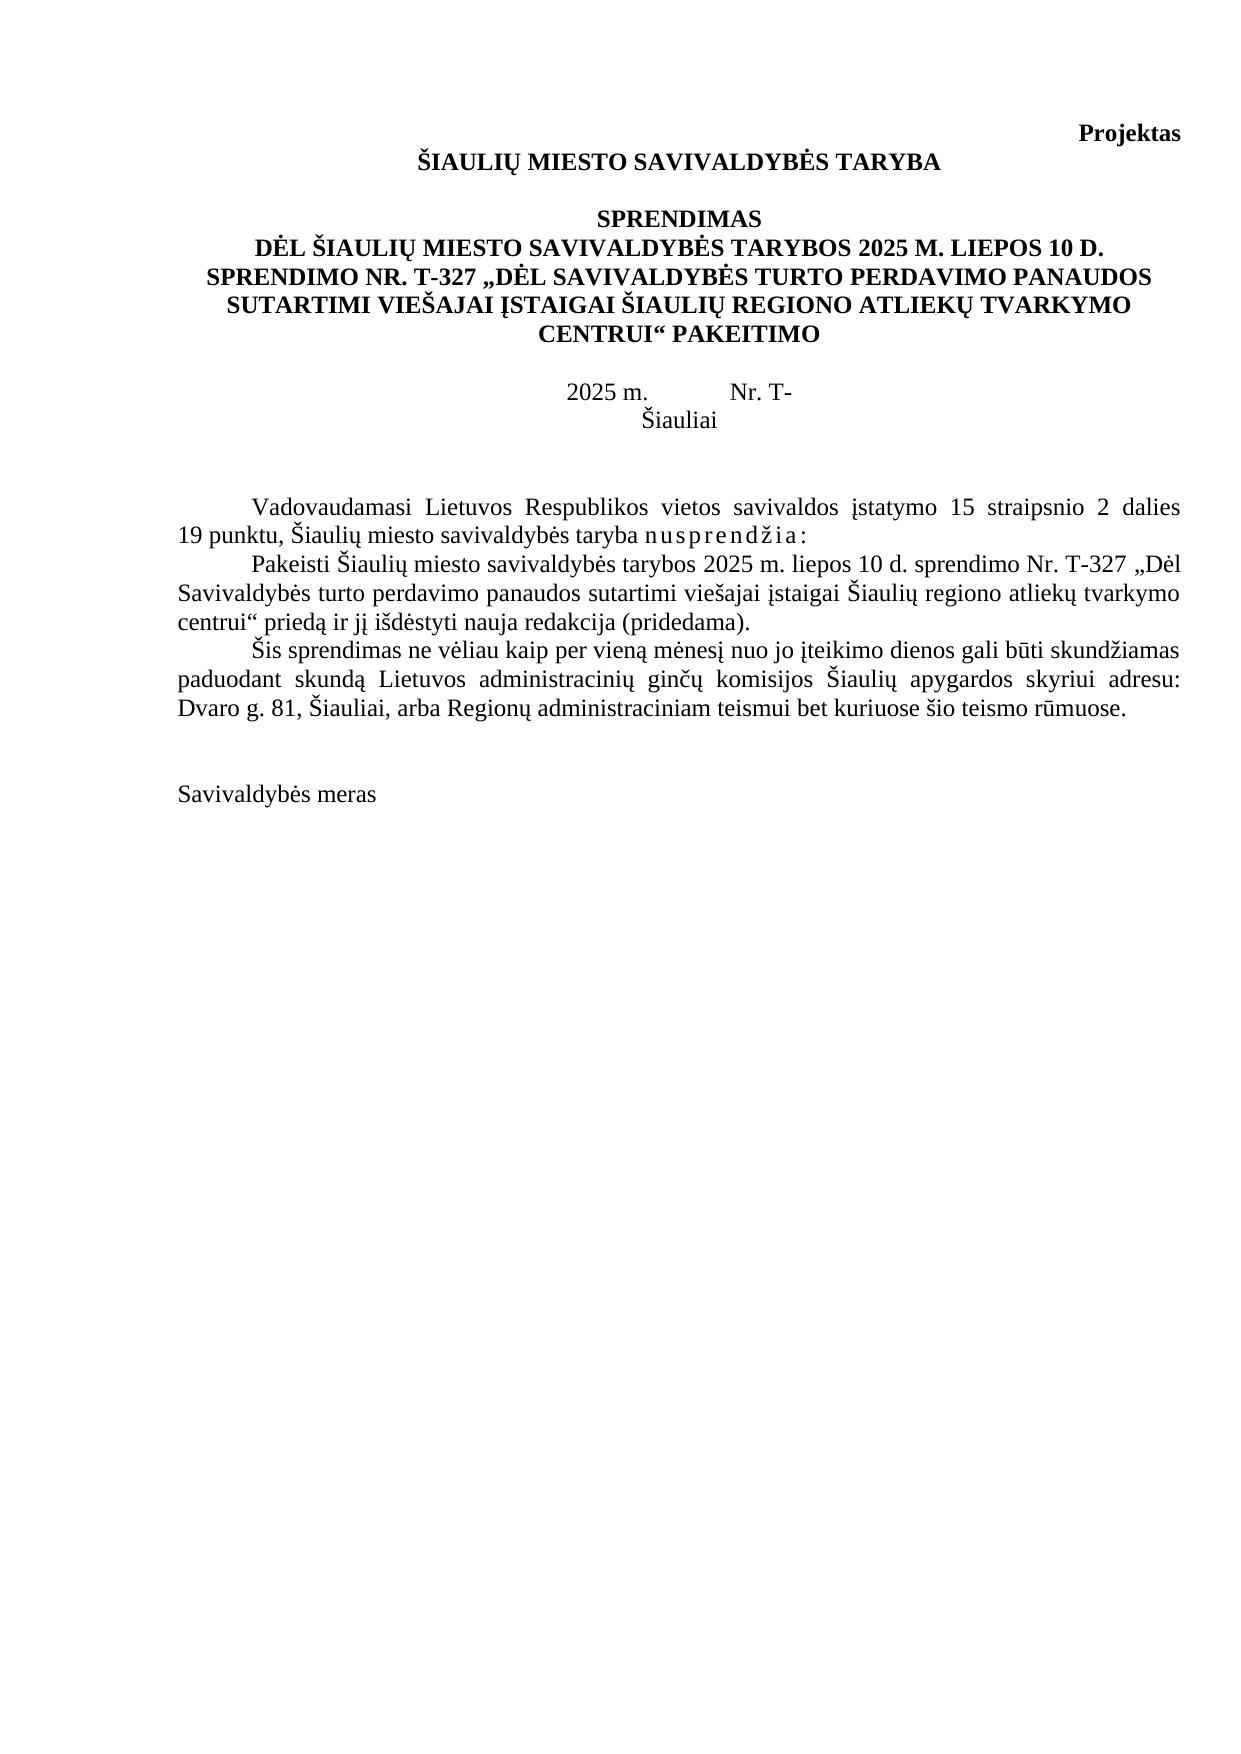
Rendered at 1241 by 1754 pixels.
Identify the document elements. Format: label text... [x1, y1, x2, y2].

text ŠIAULIŲ MIESTO SAVIVALDYBĖS TARYBA [177, 147, 1181, 176]
text DĖL ŠIAULIŲ MIESTO SAVIVALDYBĖS TARYBOS 2025 M. LIEPOS 10 D. SPRENDIMO NR. T-327 „DĖL SAVIVALDYBĖS TURTO PERDAVIMO PANAUDOS SUTARTIMI VIEŠAJAI ĮSTAIGAI ŠIAULIŲ REGIONO ATLIEKŲ TVARKYMO CENTRUI“ PAKEITIMO [177, 233, 1181, 348]
text Vadovaudamasi Lietuvos Respublikos vietos savivaldos įstatymo 15 straipsnio 2 dalies 19 punktu, Šiaulių miesto savivaldybės taryba nusprendžia: [177, 492, 1181, 549]
text SPRENDIMAS [177, 204, 1181, 233]
text Pakeisti Šiaulių miesto savivaldybės tarybos 2025 m. liepos 10 d. sprendimo Nr. T-327 „Dėl Savivaldybės turto perdavimo panaudos sutartimi viešajai įstaigai Šiaulių regiono atliekų tvarkymo centrui“ priedą ir jį išdėstyti nauja redakcija (pridedama). [177, 549, 1181, 636]
text Šis sprendimas ne vėliau kaip per vieną mėnesį nuo jo įteikimo dienos gali būti skundžiamas paduodant skundą Lietuvos administracinių ginčų komisijos Šiaulių apygardos skyriui adresu: Dvaro g. 81, Šiauliai, arba Regionų administraciniam teismui bet kuriuose šio teismo rūmuose. [177, 636, 1181, 722]
text 2025 m. Nr. T- [177, 377, 1181, 406]
text Projektas [177, 118, 1181, 147]
text Savivaldybės meras [177, 779, 1181, 808]
text Šiauliai [177, 406, 1181, 434]
